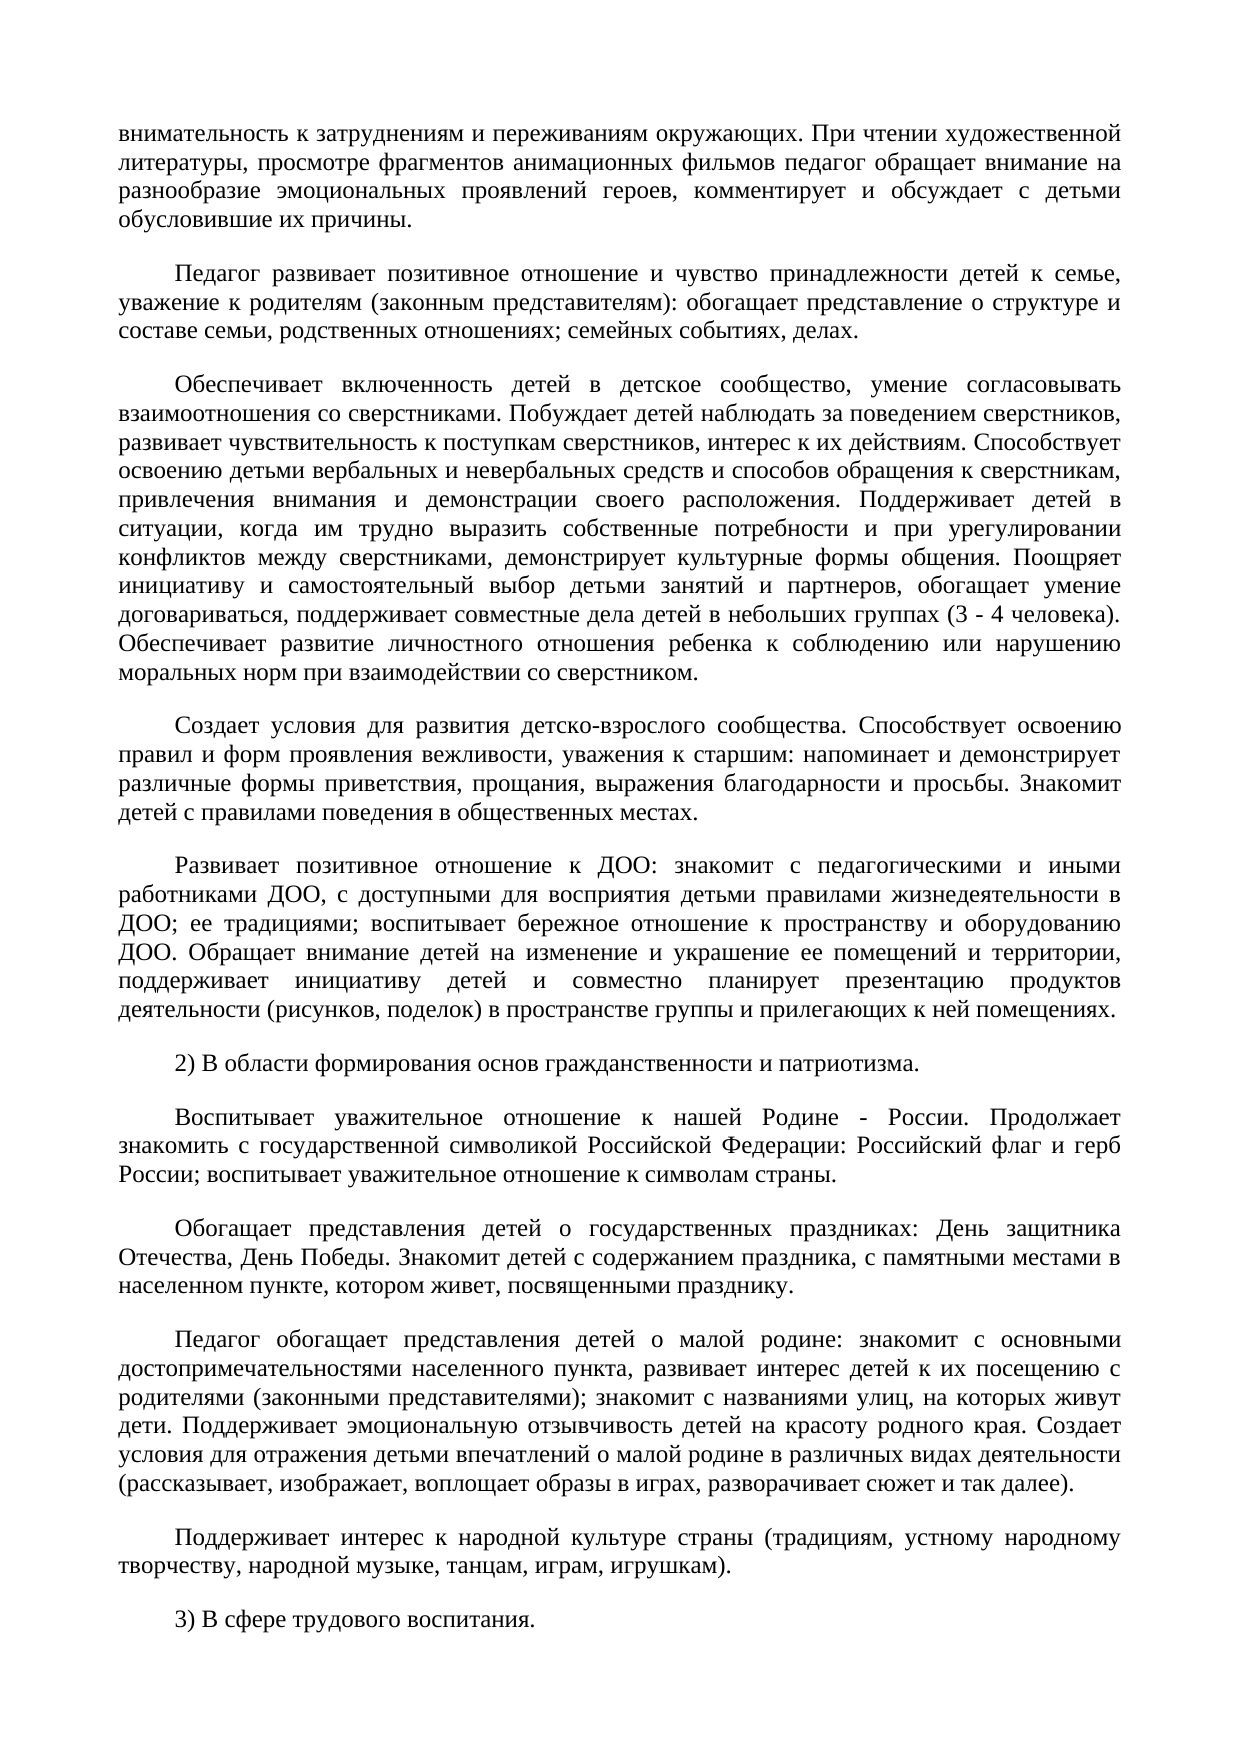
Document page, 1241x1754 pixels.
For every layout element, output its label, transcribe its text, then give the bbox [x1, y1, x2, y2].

text 3) В сфере трудового воспитания. [118, 1604, 1122, 1633]
text внимательность к затруднениям и переживаниям окружающих. При чтении художественной литературы, просмотре фрагментов анимационных фильмов педагог обращает внимание на разнообразие эмоциональных проявлений героев, комментирует и обсуждает с детьми обусловившие их причины. [118, 118, 1122, 233]
text Создает условия для развития детско-взрослого сообщества. Способствует освоению правил и форм проявления вежливости, уважения к старшим: напоминает и демонстрирует различные формы приветствия, прощания, выражения благодарности и просьбы. Знакомит детей с правилами поведения в общественных местах. [118, 711, 1122, 826]
text Педагог развивает позитивное отношение и чувство принадлежности детей к семье, уважение к родителям (законным представителям): обогащает представление о структуре и составе семьи, родственных отношениях; семейных событиях, делах. [118, 258, 1122, 344]
text Развивает позитивное отношение к ДОО: знакомит с педагогическими и иными работниками ДОО, с доступными для восприятия детьми правилами жизнедеятельности в ДОО; ее традициями; воспитывает бережное отношение к пространству и оборудованию ДОО. Обращает внимание детей на изменение и украшение ее помещений и территории, поддерживает инициативу детей и совместно планирует презентацию продуктов деятельности (рисунков, поделок) в пространстве группы и прилегающих к ней помещениях. [118, 851, 1122, 1023]
text Педагог обогащает представления детей о малой родине: знакомит с основными достопримечательностями населенного пункта, развивает интерес детей к их посещению с родителями (законными представителями); знакомит с названиями улиц, на которых живут дети. Поддерживает эмоциональную отзывчивость детей на красоту родного края. Создает условия для отражения детьми впечатлений о малой родине в различных видах деятельности (рассказывает, изображает, воплощает образы в играх, разворачивает сюжет и так далее). [118, 1324, 1122, 1497]
text Обогащает представления детей о государственных праздниках: День защитника Отечества, День Победы. Знакомит детей с содержанием праздника, с памятными местами в населенном пункте, котором живет, посвященными празднику. [118, 1213, 1122, 1299]
text Воспитывает уважительное отношение к нашей Родине - России. Продолжает знакомить с государственной символикой Российской Федерации: Российский флаг и герб России; воспитывает уважительное отношение к символам страны. [118, 1102, 1122, 1188]
text Поддерживает интерес к народной культуре страны (традициям, устному народному творчеству, народной музыке, танцам, играм, игрушкам). [118, 1522, 1122, 1579]
text 2) В области формирования основ гражданственности и патриотизма. [118, 1048, 1122, 1077]
text Обеспечивает включенность детей в детское сообщество, умение согласовывать взаимоотношения со сверстниками. Побуждает детей наблюдать за поведением сверстников, развивает чувствительность к поступкам сверстников, интерес к их действиям. Способствует освоению детьми вербальных и невербальных средств и способов обращения к сверстникам, привлечения внимания и демонстрации своего расположения. Поддерживает детей в ситуации, когда им трудно выразить собственные потребности и при урегулировании конфликтов между сверстниками, демонстрирует культурные формы общения. Поощряет инициативу и самостоятельный выбор детьми занятий и партнеров, обогащает умение договариваться, поддерживает совместные дела детей в небольших группах (3 - 4 человека). Обеспечивает развитие личностного отношения ребенка к соблюдению или нарушению моральных норм при взаимодействии со сверстником. [118, 369, 1122, 686]
